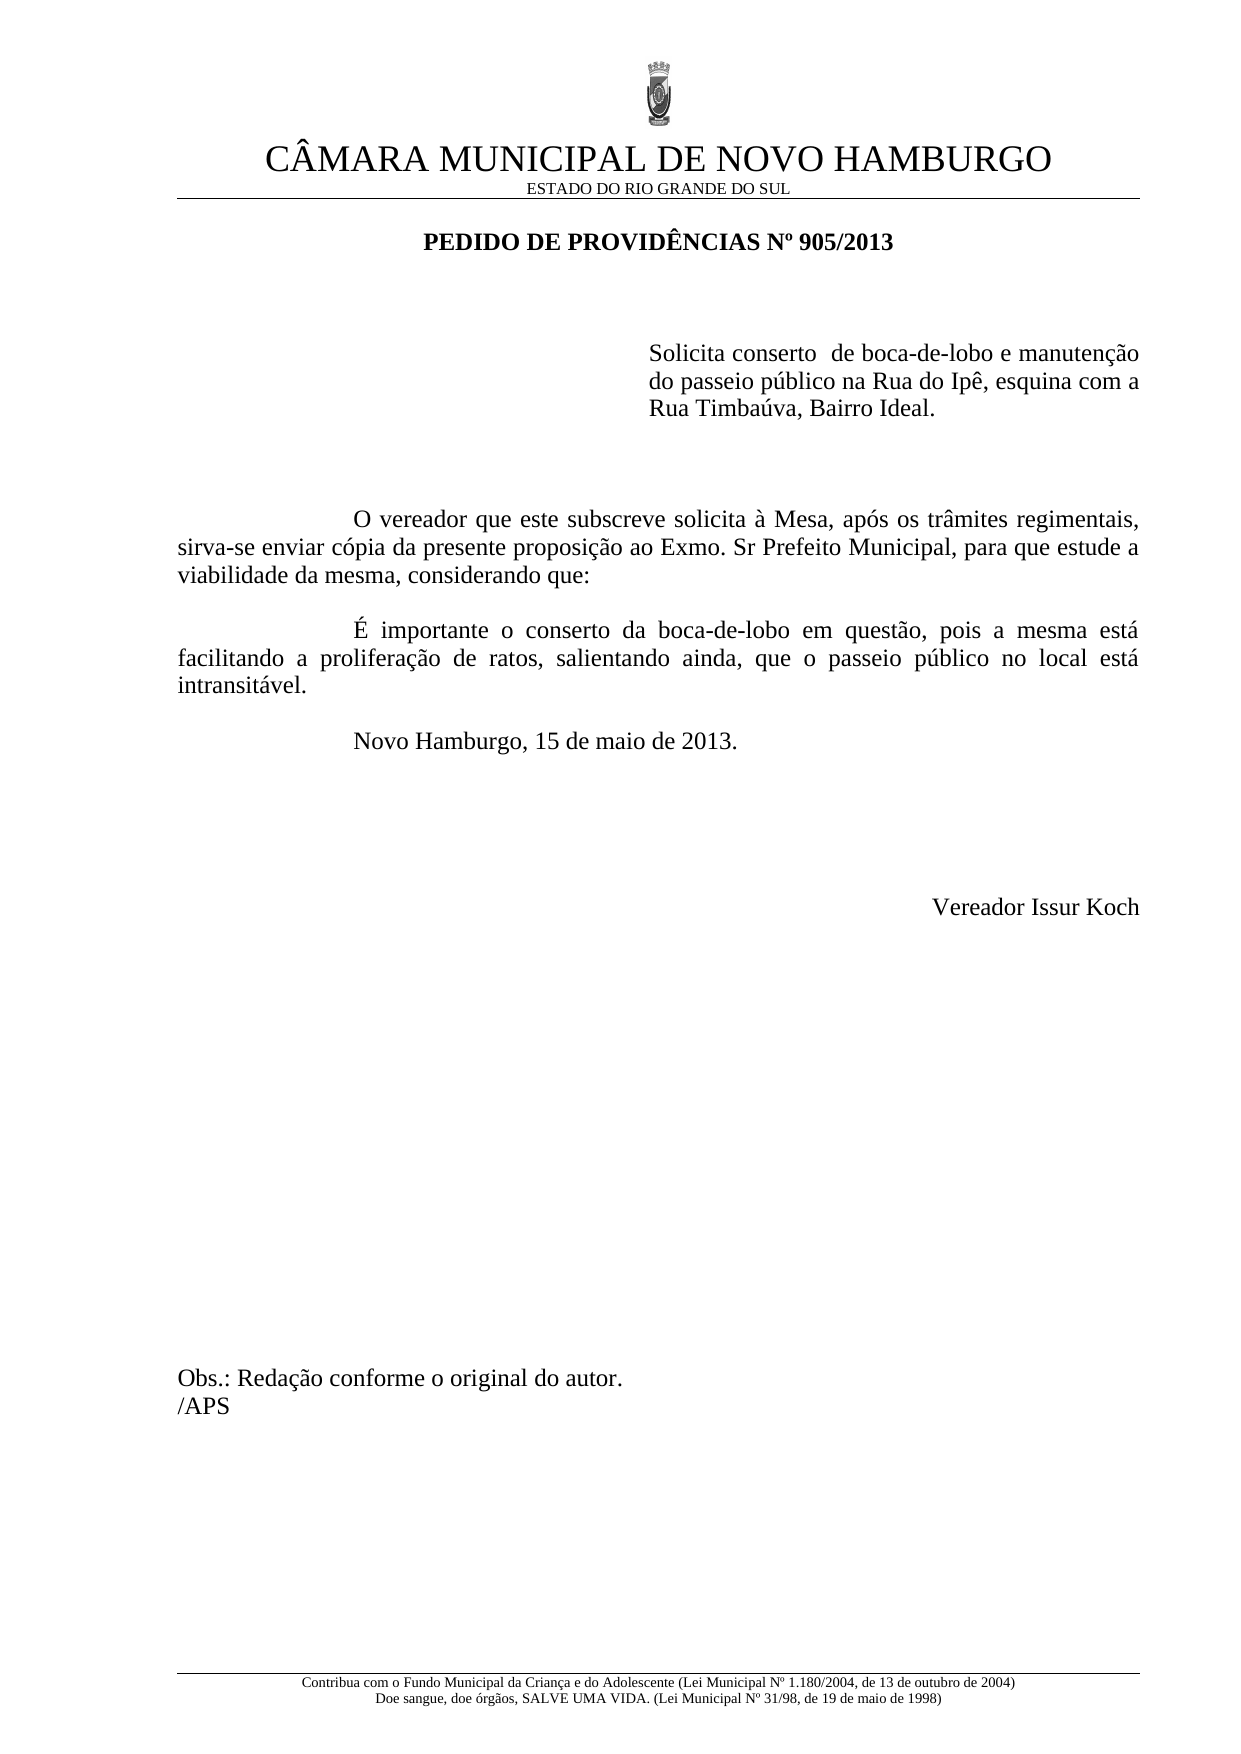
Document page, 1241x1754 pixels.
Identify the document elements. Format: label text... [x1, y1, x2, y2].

text Vereador Issur Koch [177, 893, 1140, 921]
text É importante o conserto da boca-de-lobo em questão, pois a mesma está facilitando a proliferação de ratos, salientando ainda, que o passeio público no local está intransitável. [177, 616, 1140, 699]
text Obs.: Redação conforme o original do autor. [177, 1364, 1140, 1392]
text O vereador que este subscreve solicita à Mesa, após os trâmites regimentais, sirva-se enviar cópia da presente proposição ao Exmo. Sr Prefeito Municipal, para que estude a viabilidade da mesma, considerando que: [177, 505, 1140, 588]
text Solicita conserto de boca-de-lobo e manutenção do passeio público na Rua do Ipê, esquina com a Rua Timbaúva, Bairro Ideal. [649, 339, 1140, 422]
text Novo Hamburgo, 15 de maio de 2013. [177, 727, 1140, 755]
text PEDIDO DE PROVIDÊNCIAS Nº 905/2013 [177, 228, 1140, 256]
text /APS [177, 1392, 1140, 1420]
